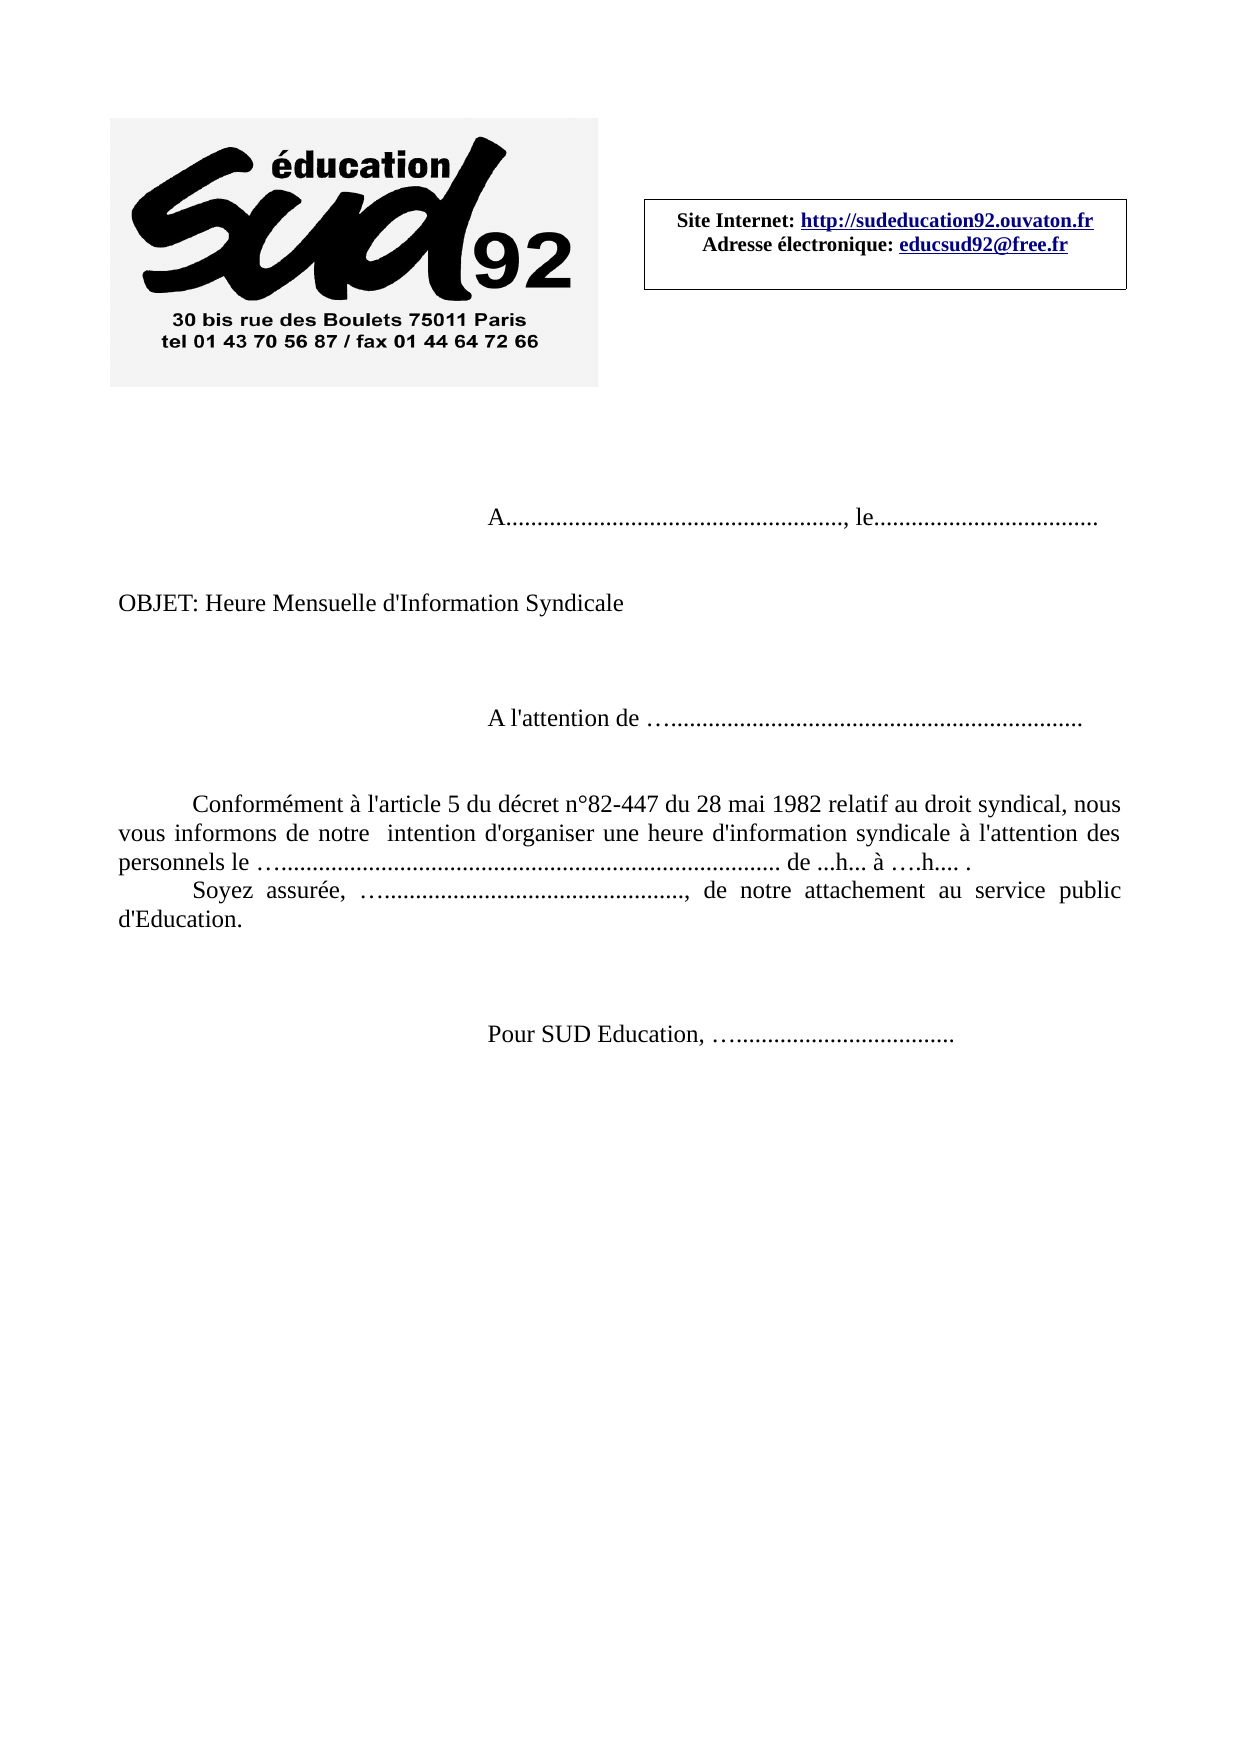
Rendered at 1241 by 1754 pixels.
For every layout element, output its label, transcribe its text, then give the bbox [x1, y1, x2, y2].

text Adresse électronique: educsud92@free.fr [653, 232, 1117, 256]
text Pour SUD Education, …................................... [118, 1019, 1122, 1048]
text OBJET: Heure Mensuelle d'Information Syndicale [118, 588, 1122, 617]
text Site Internet: http://sudeducation92.ouvaton.fr [653, 208, 1117, 232]
text Soyez assurée, …................................................, de notre attachement au service public d'Education. [118, 875, 1122, 933]
text A......................................................, le.................................... [118, 502, 1122, 530]
text Conformément à l'article 5 du décret n°82-447 du 28 mai 1982 relatif au droit syndical, nous vous informons de notre intention d'organiser une heure d'information syndicale à l'attention des personnels le …................................................................................ de ...h... à ….h.... . [118, 789, 1122, 875]
text A l'attention de ….................................................................. [118, 703, 1122, 732]
picture [110, 118, 599, 387]
